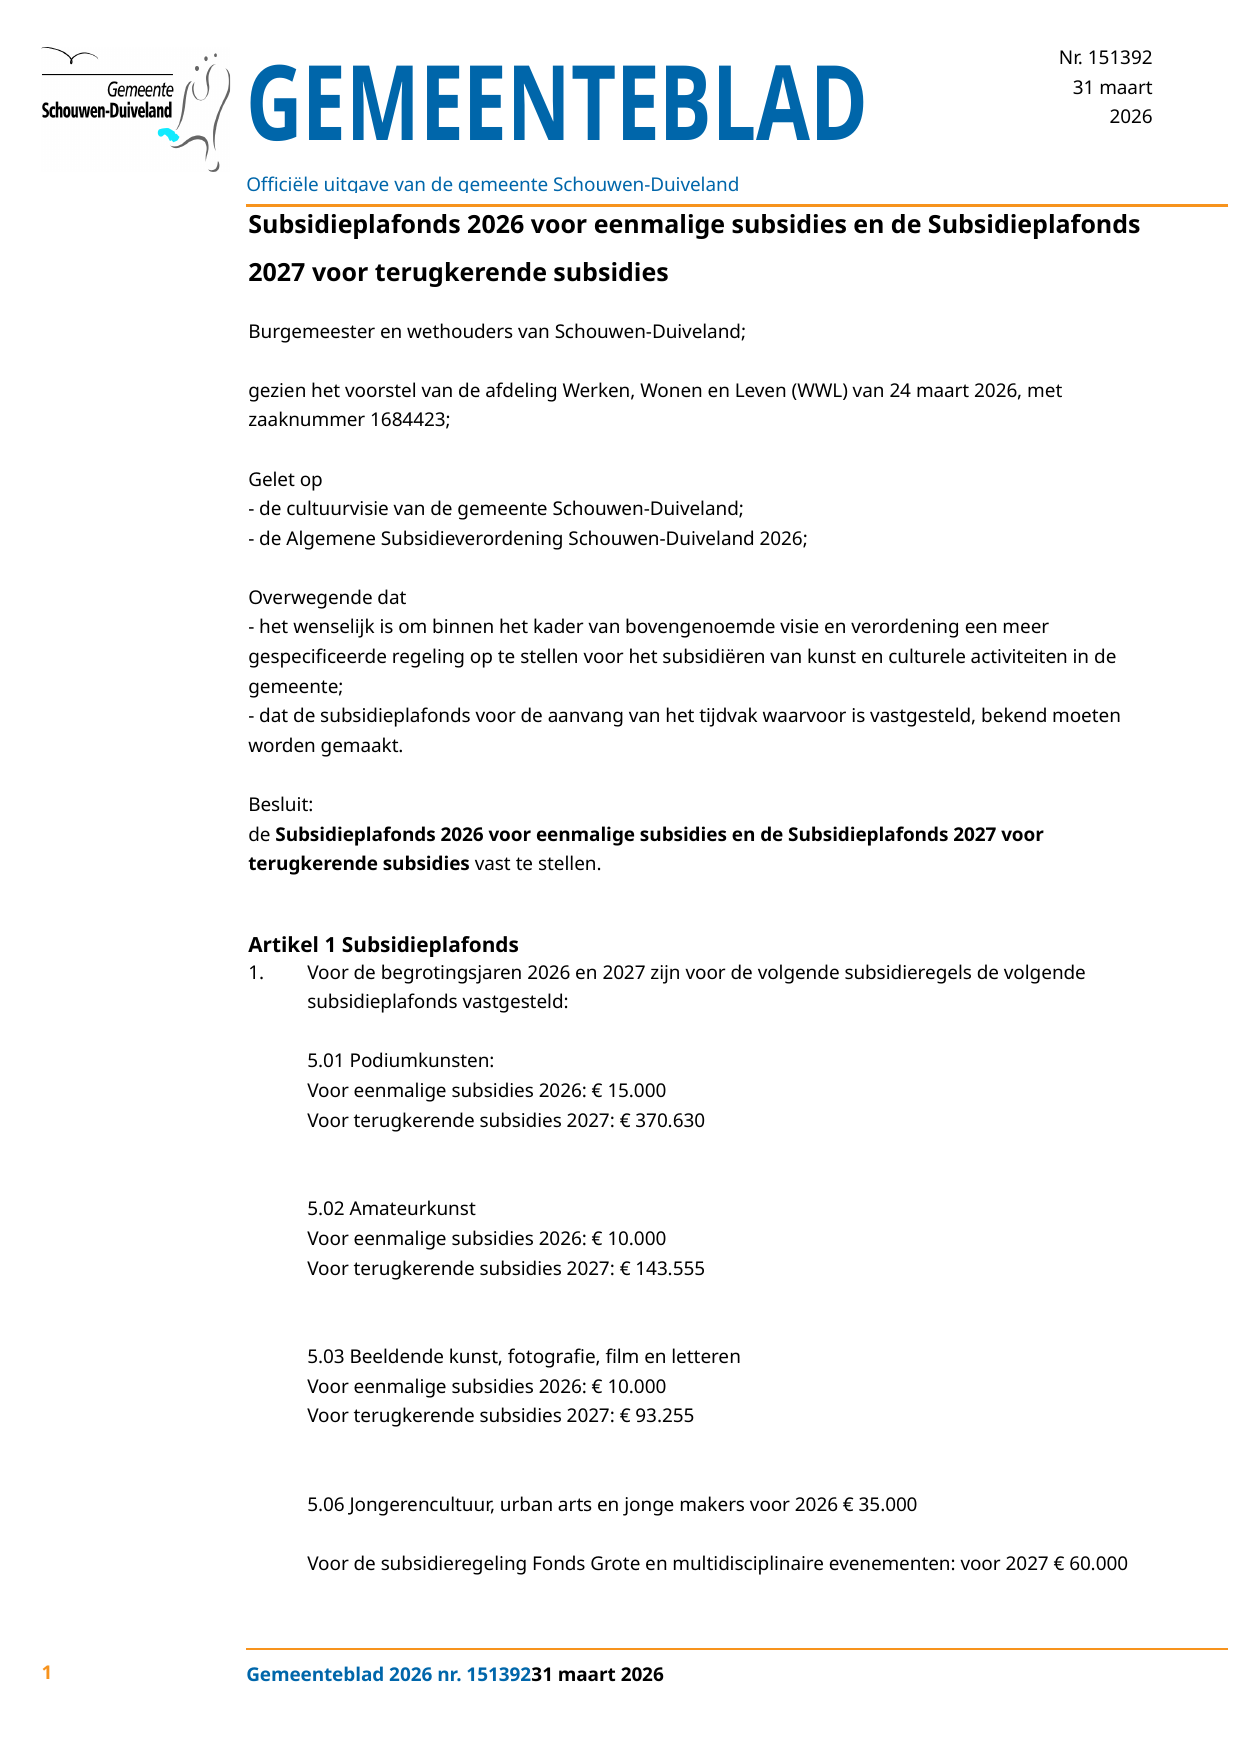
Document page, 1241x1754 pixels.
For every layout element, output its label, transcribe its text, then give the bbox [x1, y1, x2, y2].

list Voor terugkerende subsidies 2027: € 93.255 [248, 1403, 1152, 1428]
list Voor de begrotingsjaren 2026 en 2027 zijn voor de volgende subsidieregels de volgende subsidieplafonds vastgesteld: [248, 959, 1152, 1014]
list 5.06 Jongerencultuur, urban arts en jonge makers voor 2026 € 35.000 [248, 1491, 1152, 1517]
list Voor de subsidieregeling Fonds Grote en multidisciplinaire evenementen: voor 2027 € 60.000 [248, 1551, 1152, 1576]
list Voor eenmalige subsidies 2026: € 15.000 [248, 1077, 1152, 1103]
text - het wenselijk is om binnen het kader van bovengenoemde visie en verordening een meer gespecificeerde regeling op te stellen voor het subsidiëren van kunst en culturele activiteiten in de gemeente; [248, 614, 1152, 699]
list 5.01 Podiumkunsten: [248, 1048, 1152, 1073]
text Artikel 1 Subsidieplafonds [248, 930, 1152, 959]
text Besluit: [248, 791, 1152, 817]
list Voor terugkerende subsidies 2027: € 143.555 [248, 1255, 1152, 1280]
text gezien het voorstel van de afdeling Werken, Wonen en Leven (WWL) van 24 maart 2026, met zaaknummer 1684423; [248, 377, 1152, 432]
list 5.03 Beeldende kunst, fotografie, film en letteren [248, 1343, 1152, 1369]
text - de cultuurvisie van de gemeente Schouwen-Duiveland; [248, 495, 1152, 521]
list 5.02 Amateurkunst [248, 1196, 1152, 1221]
text - dat de subsidieplafonds voor de aanvang van het tijdvak waarvoor is vastgesteld, bekend moeten worden gemaakt. [248, 702, 1152, 758]
list Voor terugkerende subsidies 2027: € 370.630 [248, 1107, 1152, 1132]
text Burgemeester en wethouders van Schouwen-Duiveland; [248, 318, 1152, 344]
text Gelet op [248, 466, 1152, 492]
text - de Algemene Subsidieverordening Schouwen-Duiveland 2026; [248, 525, 1152, 551]
text de Subsidieplafonds 2026 voor eenmalige subsidies en de Subsidieplafonds 2027 voor terugkerende subsidies vast te stellen. [248, 821, 1152, 876]
list Voor eenmalige subsidies 2026: € 10.000 [248, 1373, 1152, 1399]
picture [41, 47, 231, 172]
text Overwegende dat [248, 584, 1152, 610]
text Subsidieplafonds 2026 voor eenmalige subsidies en de Subsidieplafonds 2027 voor terugkerende subsidies [248, 207, 1152, 288]
list Voor eenmalige subsidies 2026: € 10.000 [248, 1225, 1152, 1251]
